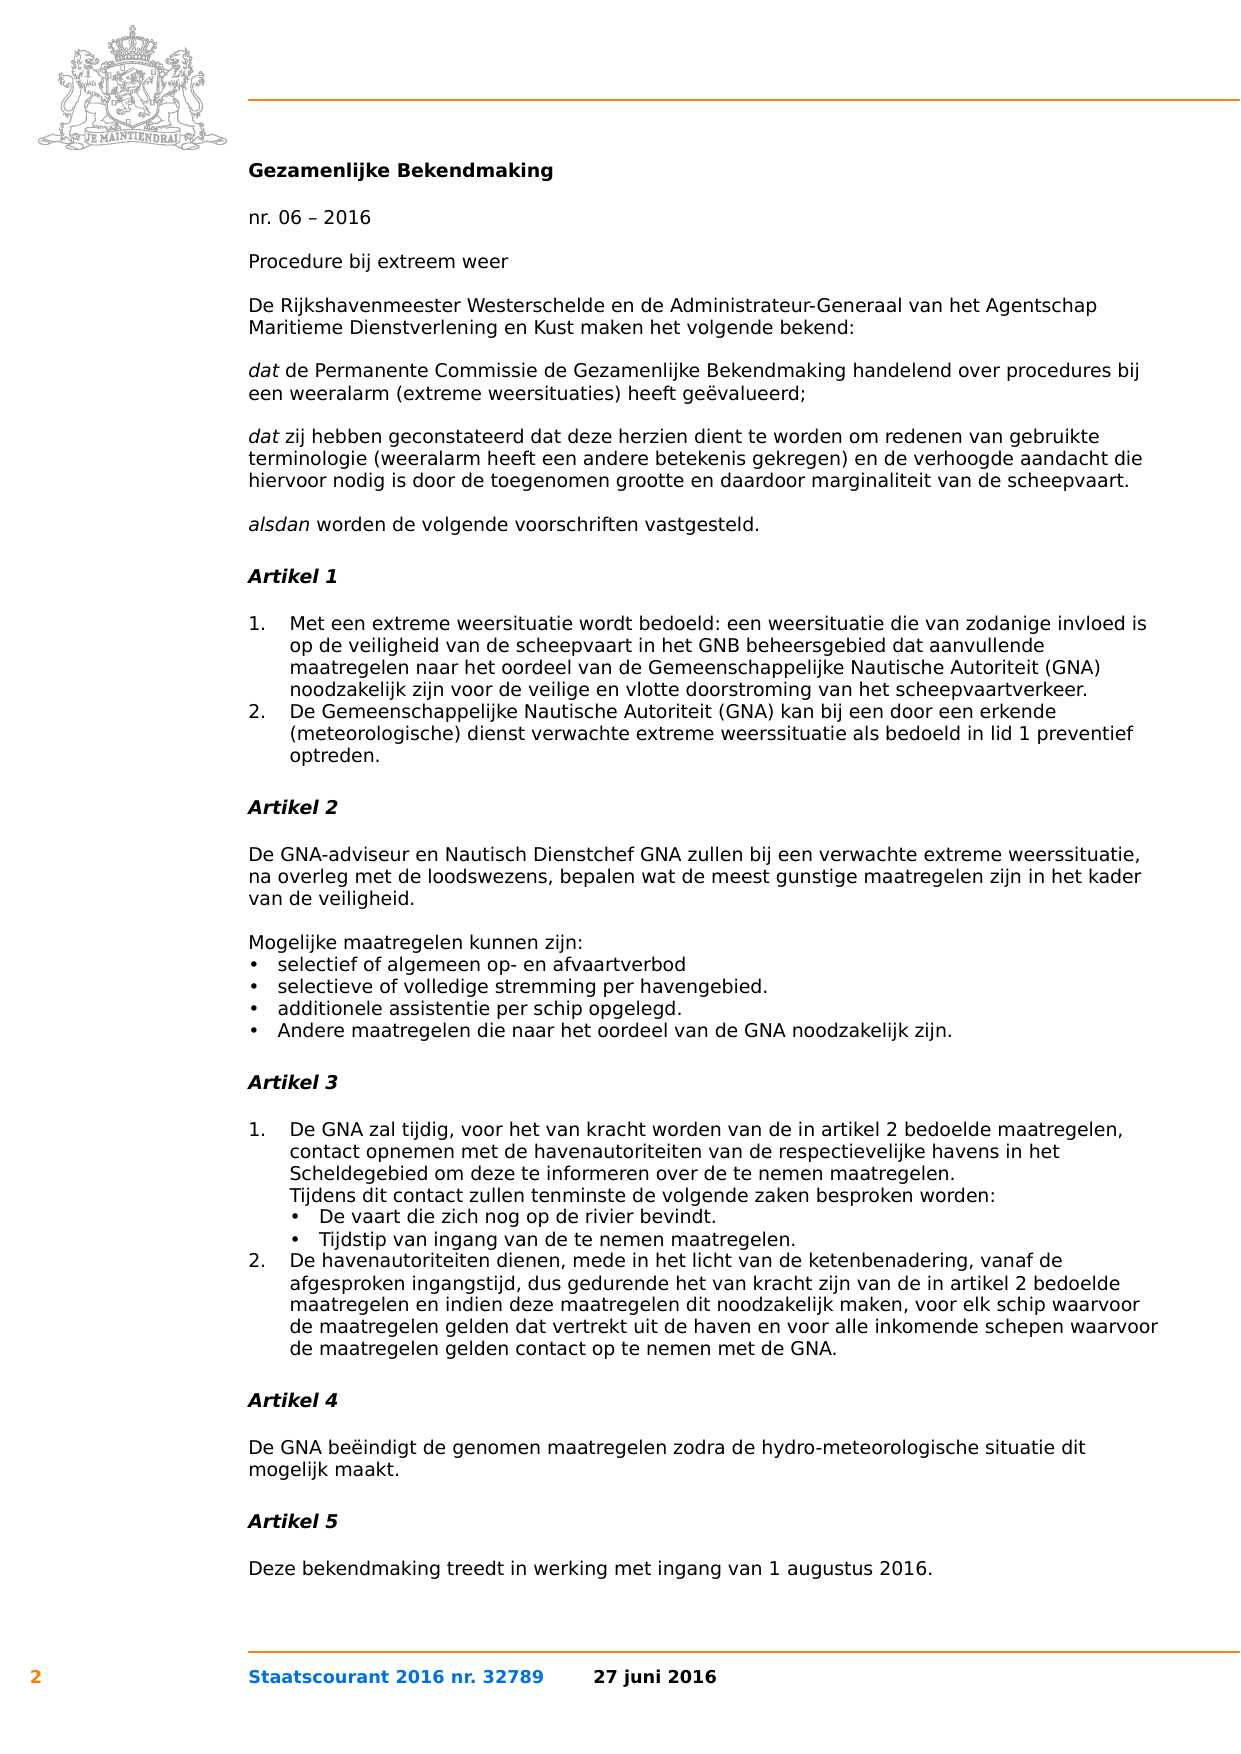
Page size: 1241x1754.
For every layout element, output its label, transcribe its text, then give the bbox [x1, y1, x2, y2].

text De GNA beëindigt de genomen maatregelen zodra de hydro-meteorologische situatie dit mogelijk maakt. [248, 1437, 1163, 1481]
subtitle Artikel 1 [248, 566, 1163, 588]
text 1. De GNA zal tijdig, voor het van kracht worden van de in artikel 2 bedoelde maatregelen, contact opnemen met de havenautoriteiten van de respectievelijke havens in het Scheldegebied om deze te informeren over de te nemen maatregelen. [248, 1118, 1163, 1184]
text • additionele assistentie per schip opgelegd. [248, 998, 1163, 1019]
text • Tijdstip van ingang van de te nemen maatregelen. [289, 1228, 1163, 1250]
subtitle Artikel 5 [248, 1511, 1163, 1533]
text De GNA-adviseur en Nautisch Dienstchef GNA zullen bij een verwachte extreme weerssituatie, na overleg met de loodswezens, bepalen wat de meest gunstige maatregelen zijn in het kader van de veiligheid. [248, 844, 1163, 910]
text • De vaart die zich nog op de rivier bevindt. [289, 1206, 1163, 1228]
text dat de Permanente Commissie de Gezamenlijke Bekendmaking handelend over procedures bij een weeralarm (extreme weersituaties) heeft geëvalueerd; [248, 360, 1163, 404]
subtitle Artikel 4 [248, 1390, 1163, 1412]
text Mogelijke maatregelen kunnen zijn: [248, 932, 1163, 954]
text • Andere maatregelen die naar het oordeel van de GNA noodzakelijk zijn. [248, 1019, 1163, 1042]
text nr. 06 – 2016 [248, 207, 1163, 229]
subtitle Artikel 3 [248, 1072, 1163, 1093]
text alsdan worden de volgende voorschriften vastgesteld. [248, 514, 1163, 536]
text Tijdens dit contact zullen tenminste de volgende zaken besproken worden: [289, 1184, 1163, 1206]
text • selectief of algemeen op- en afvaartverbod [248, 954, 1163, 976]
text dat zij hebben geconstateerd dat deze herzien dient te worden om redenen van gebruikte terminologie (weeralarm heeft een andere betekenis gekregen) en de verhoogde aandacht die hiervoor nodig is door de toegenomen grootte en daardoor marginaliteit van de scheepvaart. [248, 426, 1163, 492]
text Deze bekendmaking treedt in werking met ingang van 1 augustus 2016. [248, 1558, 1163, 1580]
subtitle Artikel 2 [248, 797, 1163, 819]
text Procedure bij extreem weer [248, 251, 1163, 273]
text 2. De Gemeenschappelijke Nautische Autoriteit (GNA) kan bij een door een erkende (meteorologische) dienst verwachte extreme weerssituatie als bedoeld in lid 1 preventief optreden. [248, 701, 1163, 767]
text 2. De havenautoriteiten dienen, mede in het licht van de ketenbenadering, vanaf de afgesproken ingangstijd, dus gedurende het van kracht zijn van de in artikel 2 bedoelde maatregelen en indien deze maatregelen dit noodzakelijk maken, voor elk schip waarvoor de maatregelen gelden dat vertrekt uit de haven en voor alle inkomende schepen waarvoor de maatregelen gelden contact op te nemen met de GNA. [248, 1250, 1163, 1360]
text De Rijkshavenmeester Westerschelde en de Administrateur-Generaal van het Agentschap Maritieme Dienstverlening en Kust maken het volgende bekend: [248, 294, 1163, 338]
text • selectieve of volledige stremming per havengebied. [248, 976, 1163, 998]
text 1. Met een extreme weersituatie wordt bedoeld: een weersituatie die van zodanige invloed is op de veiligheid van de scheepvaart in het GNB beheersgebied dat aanvullende maatregelen naar het oordeel van de Gemeenschappelijke Nautische Autoriteit (GNA) noodzakelijk zijn voor de veilige en vlotte doorstroming van het scheepvaartverkeer. [248, 613, 1163, 701]
picture [38, 25, 227, 150]
subtitle Gezamenlijke Bekendmaking [248, 160, 1163, 182]
